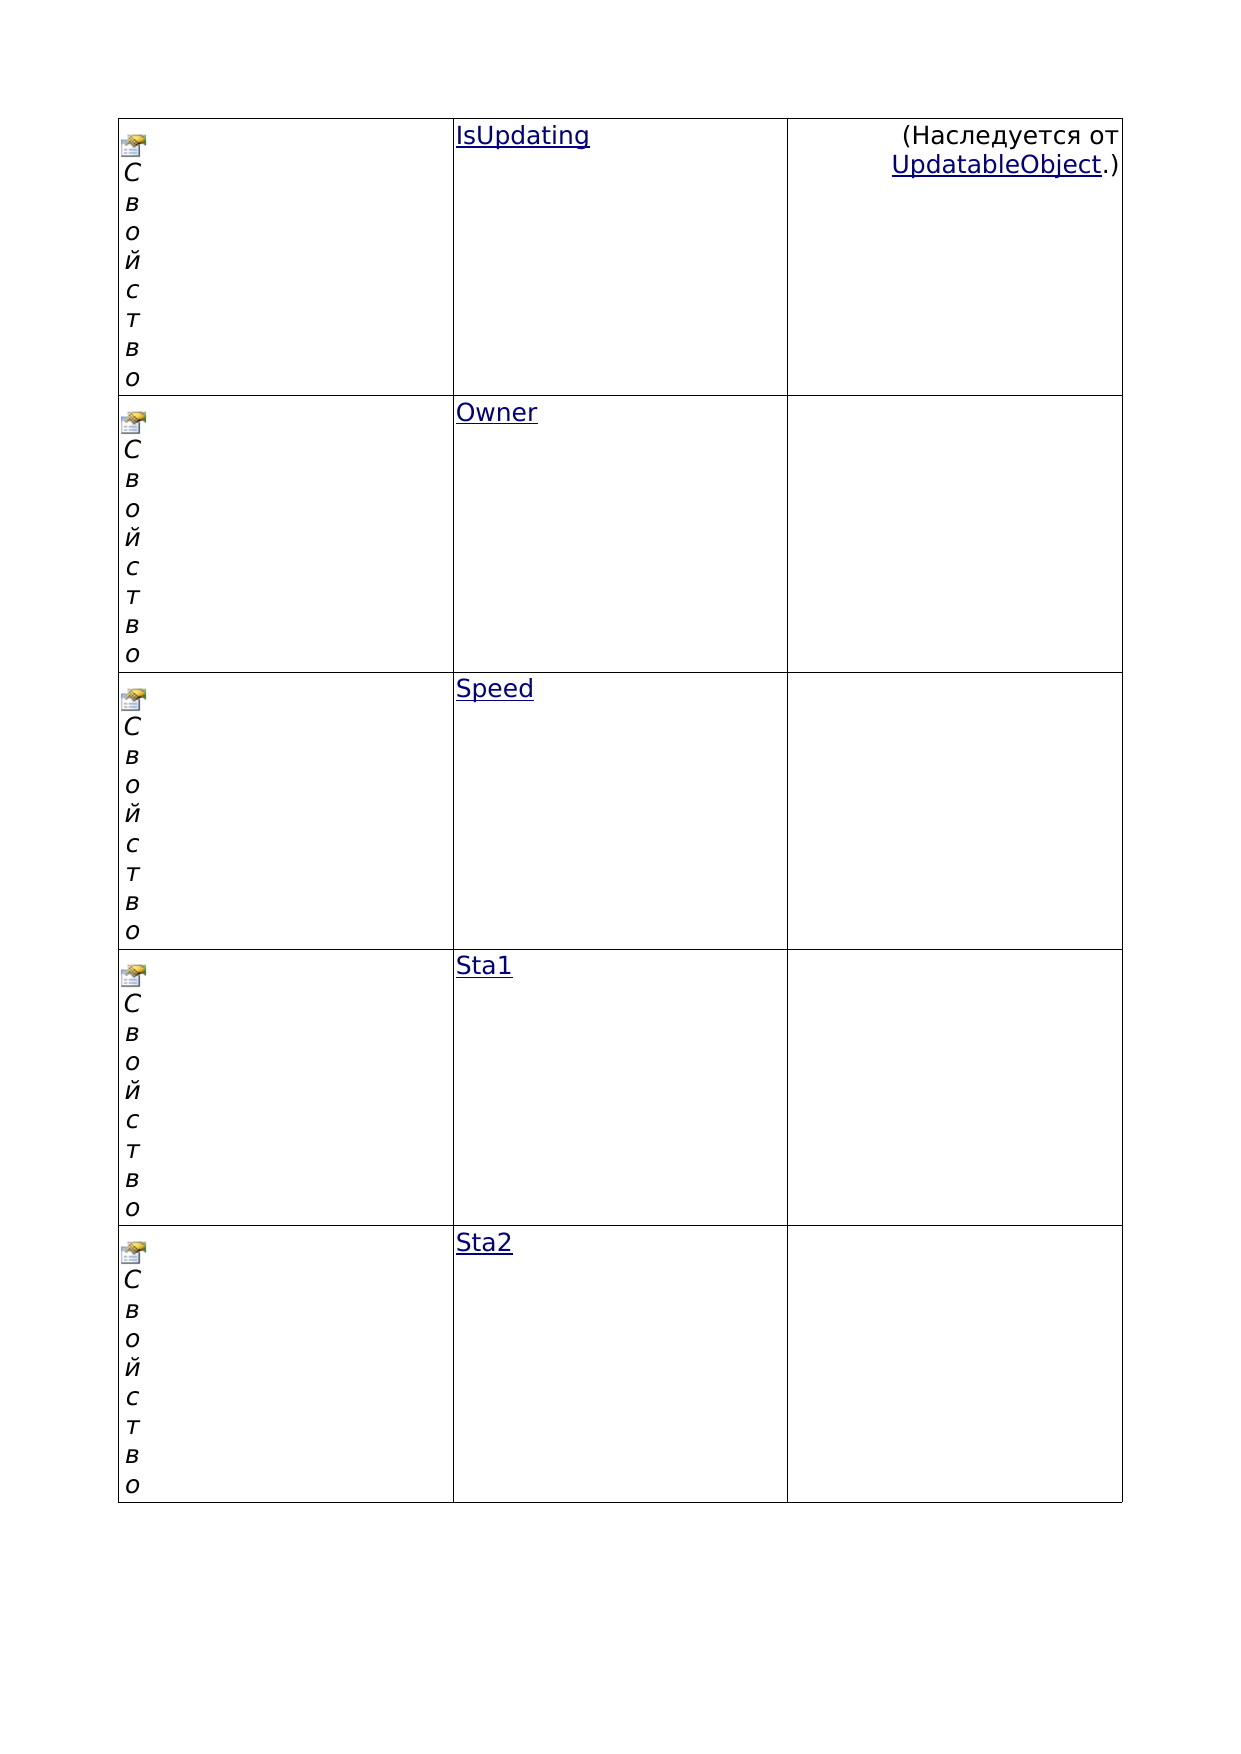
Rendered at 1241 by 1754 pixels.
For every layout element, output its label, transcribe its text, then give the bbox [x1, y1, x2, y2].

table_cell (Наследуется от UpdatableObject.) [788, 119, 1122, 395]
table_cell [119, 673, 453, 948]
table_cell [788, 396, 1122, 672]
table_cell Sta2 [454, 1226, 787, 1502]
table_cell Sta1 [454, 950, 787, 1225]
table_cell [788, 950, 1122, 1225]
table_cell [788, 1226, 1122, 1502]
picture [121, 687, 147, 713]
picture [121, 410, 147, 436]
picture [121, 133, 147, 159]
table_cell [119, 950, 453, 1225]
picture [121, 1240, 147, 1266]
picture [121, 963, 147, 989]
table_cell [119, 396, 453, 672]
table_cell Owner [454, 396, 787, 672]
table_cell [119, 1226, 453, 1502]
table_cell [119, 119, 453, 395]
table_cell IsUpdating [454, 119, 787, 395]
table_cell Speed [454, 673, 787, 948]
table_cell [788, 673, 1122, 948]
